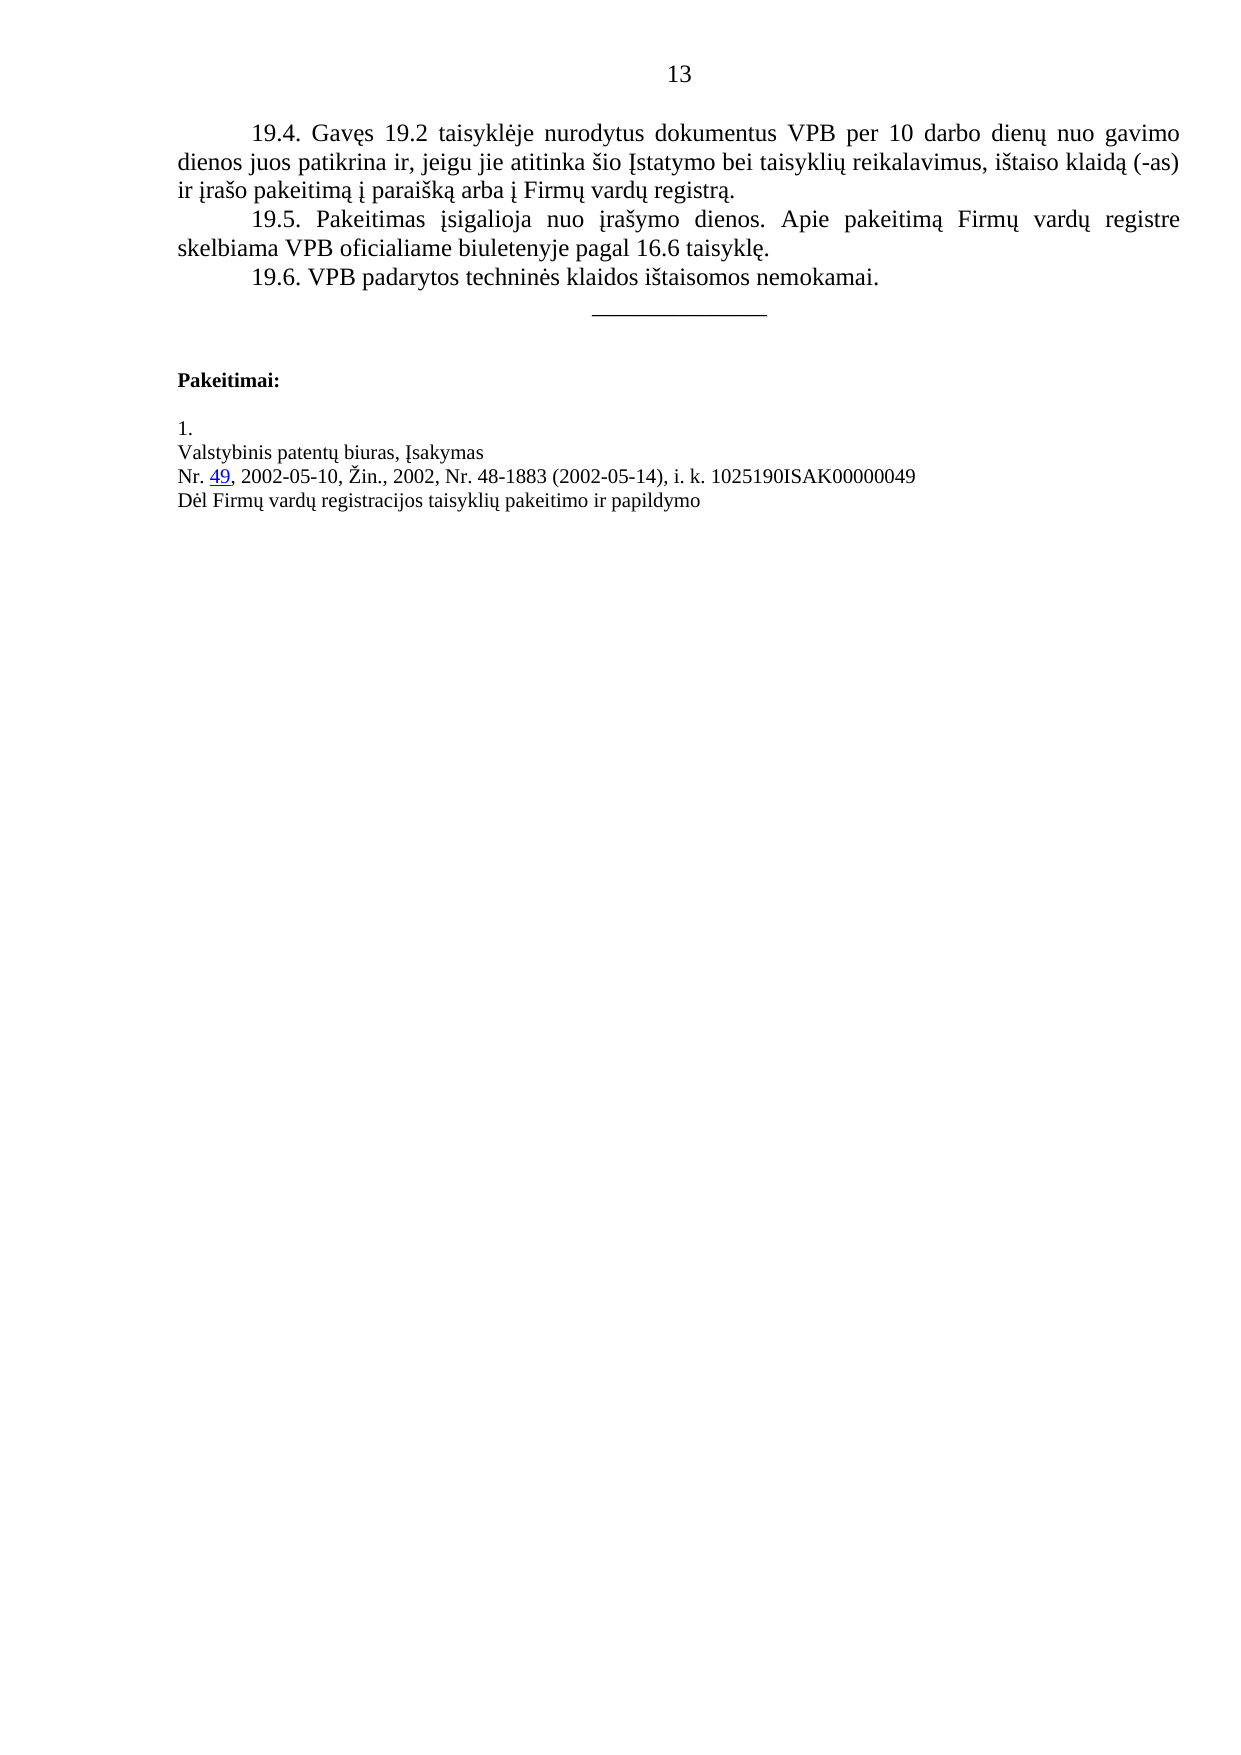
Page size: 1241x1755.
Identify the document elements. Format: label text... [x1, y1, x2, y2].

text ______________ [177, 291, 1181, 319]
text Pakeitimai: [177, 367, 1181, 392]
text Valstybinis patentų biuras, Įsakymas [177, 440, 1181, 464]
text 1. [177, 416, 1181, 440]
text Dėl Firmų vardų registracijos taisyklių pakeitimo ir papildymo [177, 488, 1181, 512]
text 19.5. Pakeitimas įsigalioja nuo įrašymo dienos. Apie pakeitimą Firmų vardų registre skelbiama VPB oficialiame biuletenyje pagal 16.6 taisyklę. [177, 204, 1181, 262]
text Nr. 49, 2002-05-10, Žin., 2002, Nr. 48-1883 (2002-05-14), i. k. 1025190ISAK00000049 [177, 464, 1181, 488]
text 19.4. Gavęs 19.2 taisyklėje nurodytus dokumentus VPB per 10 darbo dienų nuo gavimo dienos juos patikrina ir, jeigu jie atitinka šio Įstatymo bei taisyklių reikalavimus, ištaiso klaidą (-as) ir įrašo pakeitimą į paraišką arba į Firmų vardų registrą. [177, 118, 1181, 204]
text 19.6. VPB padarytos techninės klaidos ištaisomos nemokamai. [177, 262, 1181, 291]
